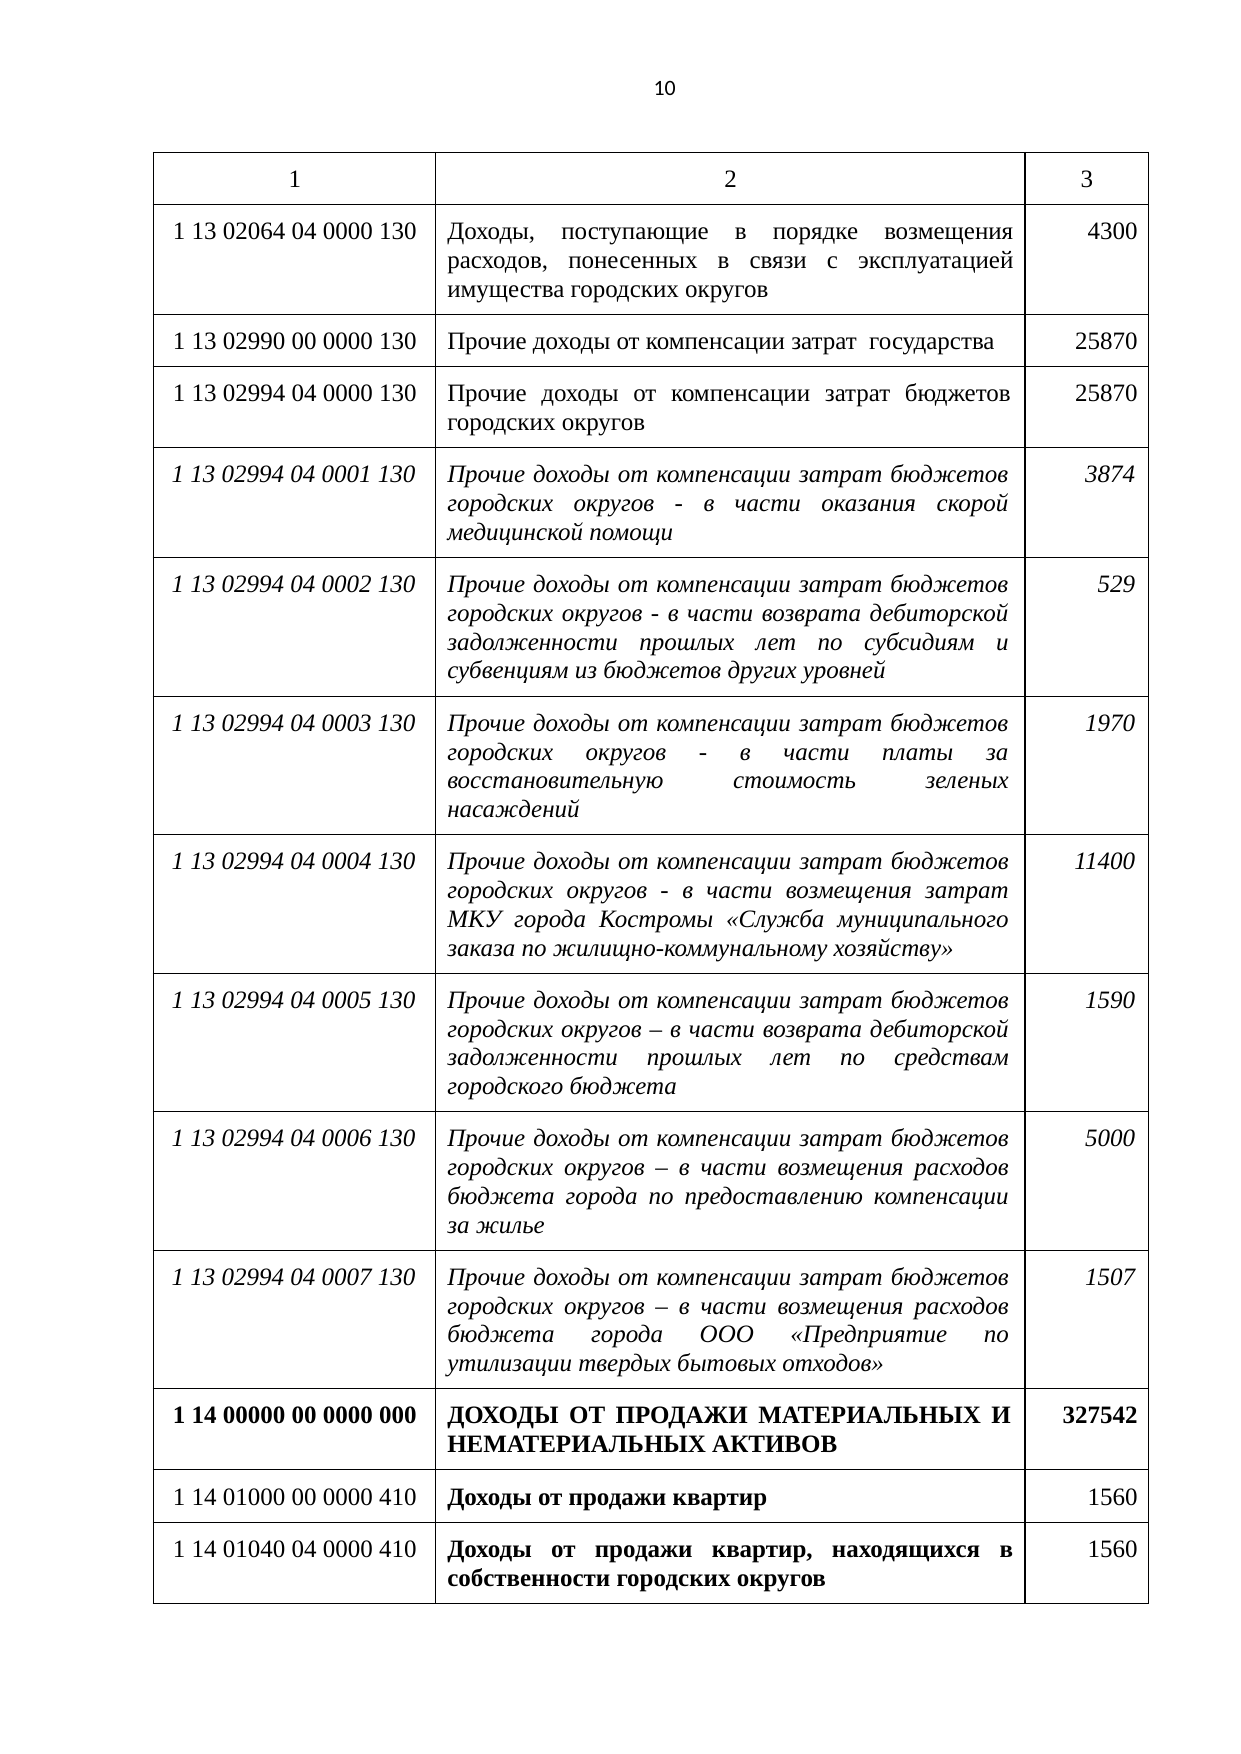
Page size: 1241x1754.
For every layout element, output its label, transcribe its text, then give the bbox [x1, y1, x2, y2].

table_cell Доходы от продажи квартир [436, 1470, 1024, 1522]
table_cell 1507 [1026, 1251, 1148, 1388]
table_cell 1560 [1026, 1470, 1148, 1522]
table_cell 1 13 02994 04 0005 130 [154, 974, 435, 1111]
table_cell 4300 [1026, 205, 1148, 314]
table_cell [1149, 1111, 1197, 1250]
table_cell 5000 [1026, 1112, 1148, 1250]
table_cell 1 14 01000 00 0000 410 [154, 1470, 435, 1522]
table_cell [1149, 834, 1197, 973]
table_cell [1149, 1469, 1197, 1522]
table_cell 1 13 02994 04 0002 130 [154, 558, 435, 696]
table_cell [1149, 696, 1197, 834]
table_cell [1149, 1522, 1197, 1603]
table_cell 25870 [1026, 315, 1148, 366]
table_cell 529 [1026, 558, 1148, 696]
table_cell 1970 [1026, 697, 1148, 834]
table_cell Прочие доходы от компенсации затрат бюджетов городских округов - в части возмещения затрат МКУ города Костромы «Служба муниципального заказа по жилищно-коммунальному хозяйству» [436, 835, 1024, 973]
table_cell [1149, 1388, 1197, 1469]
table_cell 1 13 02994 04 0000 130 [154, 367, 435, 447]
table_cell Прочие доходы от компенсации затрат государства [436, 315, 1024, 366]
table_cell 1590 [1026, 974, 1148, 1111]
table_cell Прочие доходы от компенсации затрат бюджетов городских округов – в части возмещения расходов бюджета города ООО «Предприятие по утилизации твердых бытовых отходов» [436, 1251, 1024, 1388]
table_cell [1149, 366, 1197, 447]
table_cell 1 13 02994 04 0004 130 [154, 835, 435, 973]
table_header 2 [436, 153, 1024, 204]
table_cell Доходы, поступающие в порядке возмещения расходов, понесенных в связи с эксплуатацией имущества городских округов [436, 205, 1024, 314]
table_cell 1 13 02994 04 0003 130 [154, 697, 435, 834]
table_cell 1 13 02064 04 0000 130 [154, 205, 435, 314]
table_header 1 [154, 153, 435, 204]
table_cell 1 13 02994 04 0007 130 [154, 1251, 435, 1388]
table_cell Прочие доходы от компенсации затрат бюджетов городских округов – в части возврата дебиторской задолженности прошлых лет по средствам городского бюджета [436, 974, 1024, 1111]
table_cell 1 13 02990 00 0000 130 [154, 315, 435, 366]
table_cell 1 13 02994 04 0001 130 [154, 448, 435, 557]
table_cell [1149, 557, 1197, 696]
table_cell Прочие доходы от компенсации затрат бюджетов городских округов - в части платы за восстановительную стоимость зеленых насаждений [436, 697, 1024, 834]
table_cell [1149, 447, 1197, 557]
table_cell Прочие доходы от компенсации затрат бюджетов городских округов - в части возврата дебиторской задолженности прошлых лет по субсидиям и субвенциям из бюджетов других уровней [436, 558, 1024, 696]
table_cell [1149, 314, 1197, 366]
table_header 3 [1026, 153, 1148, 204]
table_header [1149, 152, 1197, 204]
table_cell 1 14 01040 04 0000 410 [154, 1523, 435, 1603]
table_cell 11400 [1026, 835, 1148, 973]
table_cell 327542 [1026, 1389, 1148, 1469]
table_cell Прочие доходы от компенсации затрат бюджетов городских округов - в части оказания скорой медицинской помощи [436, 448, 1024, 557]
table_cell 1 14 00000 00 0000 000 [154, 1389, 435, 1469]
table_cell 3874 [1026, 448, 1148, 557]
table_cell 1560 [1026, 1523, 1148, 1603]
table_cell [1149, 204, 1197, 314]
table_cell Прочие доходы от компенсации затрат бюджетов городских округов – в части возмещения расходов бюджета города по предоставлению компенсации за жилье [436, 1112, 1024, 1250]
table_cell [1149, 973, 1197, 1111]
table_cell Прочие доходы от компенсации затрат бюджетов городских округов [436, 367, 1024, 447]
table_cell 25870 [1026, 367, 1148, 447]
table_cell [1149, 1250, 1197, 1388]
table_cell ДОХОДЫ ОТ ПРОДАЖИ МАТЕРИАЛЬНЫХ И НЕМАТЕРИАЛЬНЫХ АКТИВОВ [436, 1389, 1024, 1469]
table_cell Доходы от продажи квартир, находящихся в собственности городских округов [436, 1523, 1024, 1603]
table_cell 1 13 02994 04 0006 130 [154, 1112, 435, 1250]
